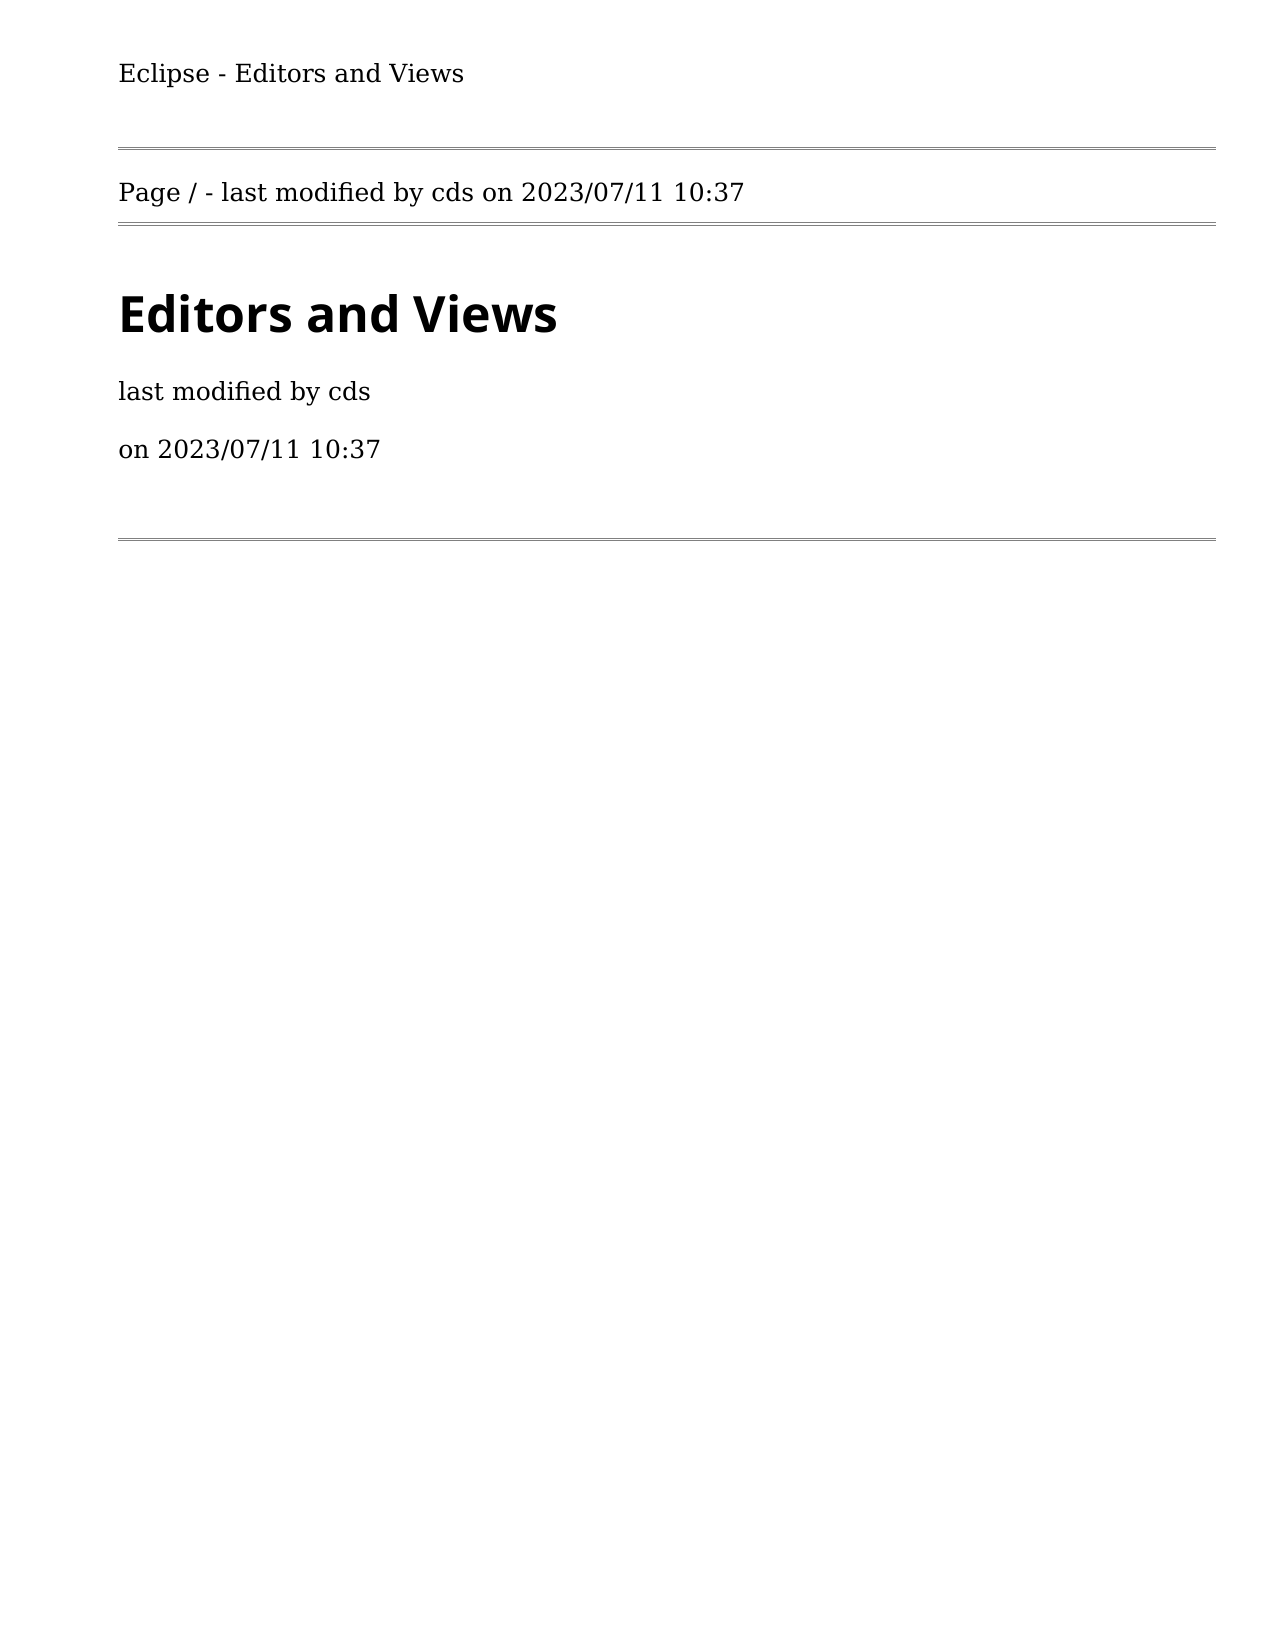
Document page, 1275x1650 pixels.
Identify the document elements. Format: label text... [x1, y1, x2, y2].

subtitle Editors and Views [118, 279, 1216, 347]
text Page / - last modified by cds on 2023/07/11 10:37 [118, 179, 1216, 208]
text last modified by cds [118, 377, 1216, 406]
text on 2023/07/11 10:37 [118, 435, 1216, 464]
text Eclipse - Editors and Views [118, 59, 1216, 88]
